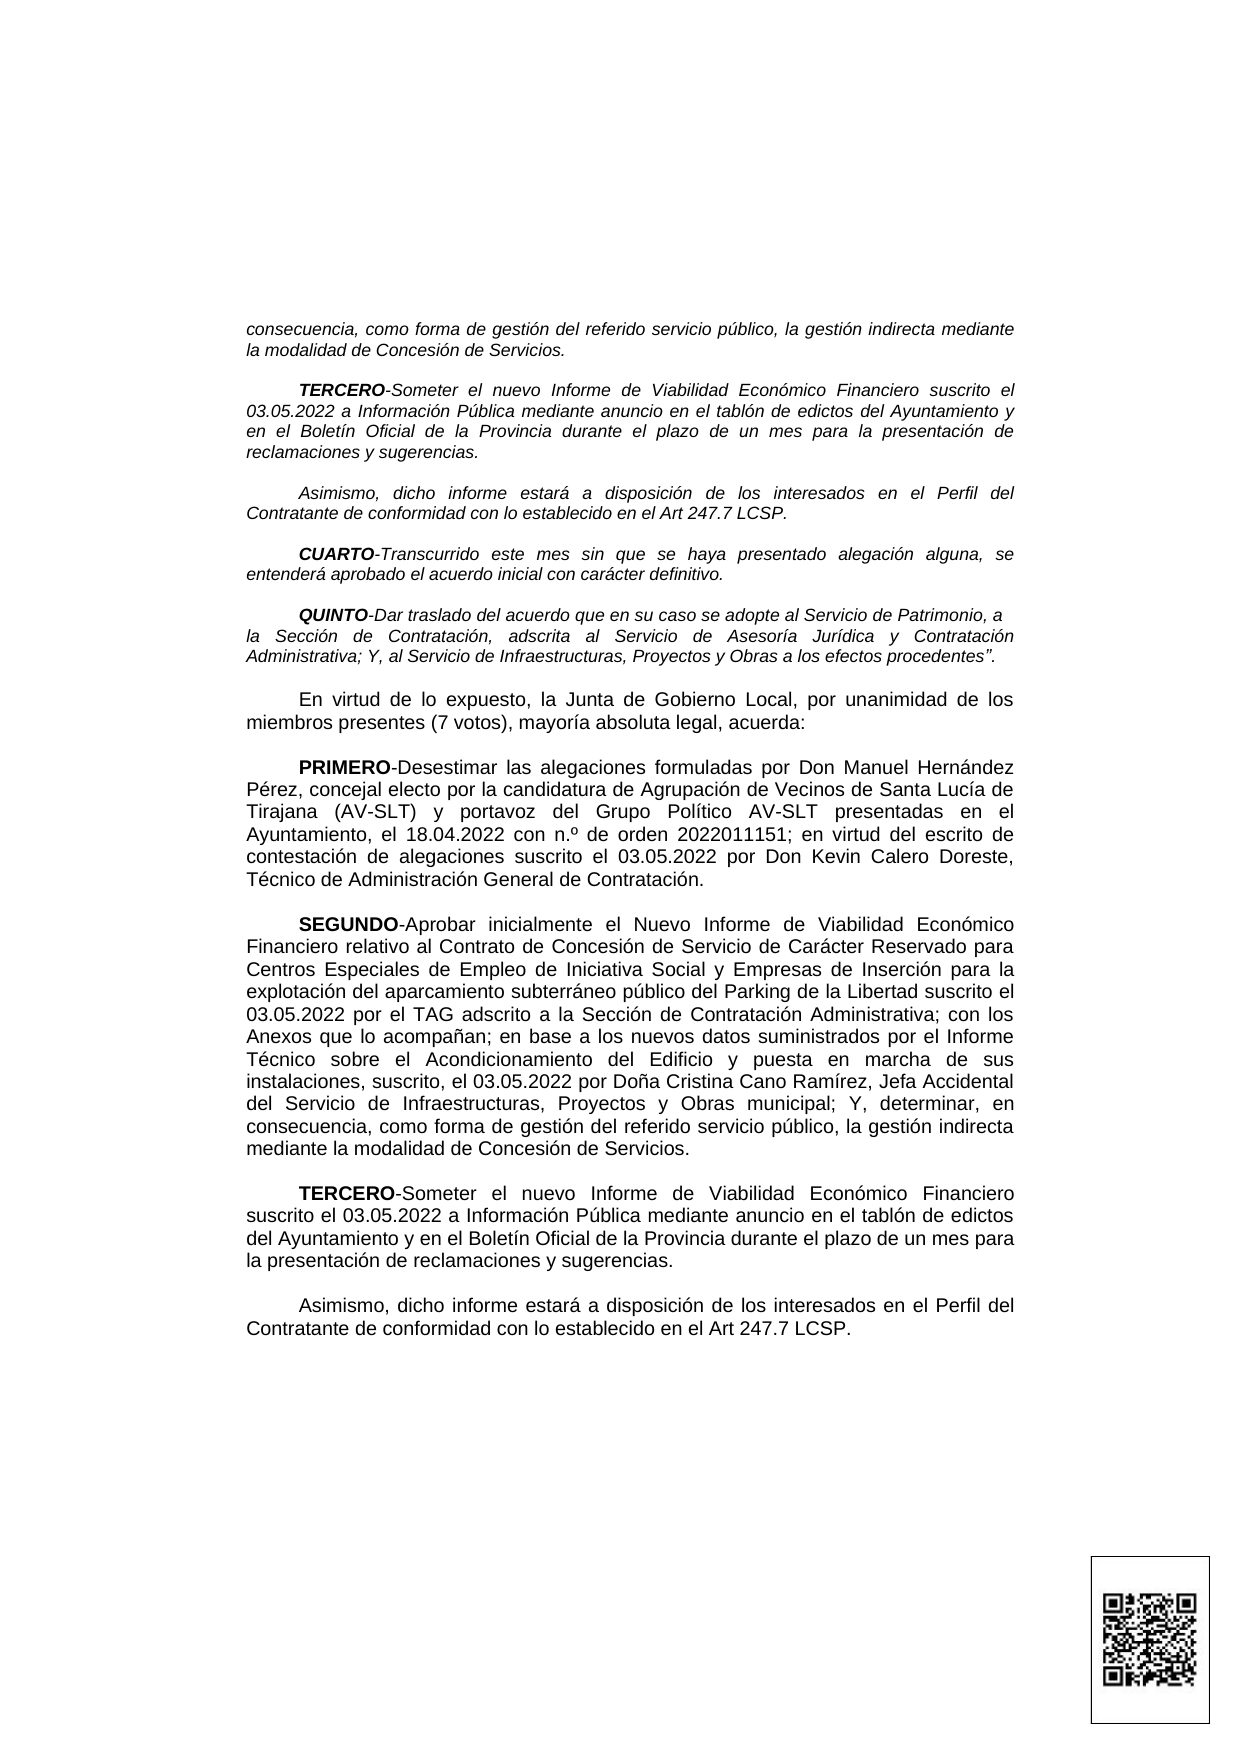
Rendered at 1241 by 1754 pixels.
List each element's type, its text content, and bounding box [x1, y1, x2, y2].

text consecuencia, como forma de gestión del referido servicio público, la gestión indirecta mediante la modalidad de Concesión de Servicios. [246, 319, 1015, 360]
text la Sección de Contratación, adscrita al Servicio de Asesoría Jurídica y Contratación Administrativa; Y, al Servicio de Infraestructuras, Proyectos y Obras a los efectos procedentes”. [246, 626, 1015, 667]
text En virtud de lo expuesto, la Junta de Gobierno Local, por unanimidad de los miembros presentes (7 votos), mayoría absoluta legal, acuerda: [246, 689, 1015, 733]
text QUINTO-Dar traslado del acuerdo que en su caso se adopte al Servicio de Patrimonio, a [298, 605, 1158, 625]
text SEGUNDO-Aprobar inicialmente el Nuevo Informe de Viabilidad Económico Financiero relativo al Contrato de Concesión de Servicio de Carácter Reservado para Centros Especiales de Empleo de Iniciativa Social y Empresas de Inserción para la explotación del aparcamiento subterráneo público del Parking de la Libertad suscrito el 03.05.2022 por el TAG adscrito a la Sección de Contratación Administrativa; con los Anexos que lo acompañan; en base a los nuevos datos suministrados por el Informe Técnico sobre el Acondicionamiento del Edificio y puesta en marcha de sus instalaciones, suscrito, el 03.05.2022 por Doña Cristina Cano Ramírez, Jefa Accidental del Servicio de Infraestructuras, Proyectos y Obras municipal; Y, determinar, en consecuencia, como forma de gestión del referido servicio público, la gestión indirecta mediante la modalidad de Concesión de Servicios. [246, 914, 1015, 1160]
text TERCERO-Someter el nuevo Informe de Viabilidad Económico Financiero suscrito el 03.05.2022 a Información Pública mediante anuncio en el tablón de edictos del Ayuntamiento y en el Boletín Oficial de la Provincia durante el plazo de un mes para la presentación de reclamaciones y sugerencias. [246, 381, 1015, 462]
text Asimismo, dicho informe estará a disposición de los interesados en el Perfil del Contratante de conformidad con lo establecido en el Art 247.7 LCSP. [246, 1295, 1015, 1339]
picture [1092, 1557, 1209, 1723]
text Asimismo, dicho informe estará a disposición de los interesados en el Perfil del Contratante de conformidad con lo establecido en el Art 247.7 LCSP. [246, 483, 1015, 523]
text TERCERO-Someter el nuevo Informe de Viabilidad Económico Financiero suscrito el 03.05.2022 a Información Pública mediante anuncio en el tablón de edictos del Ayuntamiento y en el Boletín Oficial de la Provincia durante el plazo de un mes para la presentación de reclamaciones y sugerencias. [246, 1182, 1015, 1272]
text PRIMERO-Desestimar las alegaciones formuladas por Don Manuel Hernández Pérez, concejal electo por la candidatura de Agrupación de Vecinos de Santa Lucía de Tirajana (AV-SLT) y portavoz del Grupo Político AV-SLT presentadas en el Ayuntamiento, el 18.04.2022 con n.º de orden 2022011151; en virtud del escrito de contestación de alegaciones suscrito el 03.05.2022 por Don Kevin Calero Doreste, Técnico de Administración General de Contratación. [246, 756, 1015, 891]
text CUARTO-Transcurrido este mes sin que se haya presentado alegación alguna, se entenderá aprobado el acuerdo inicial con carácter definitivo. [246, 544, 1015, 585]
